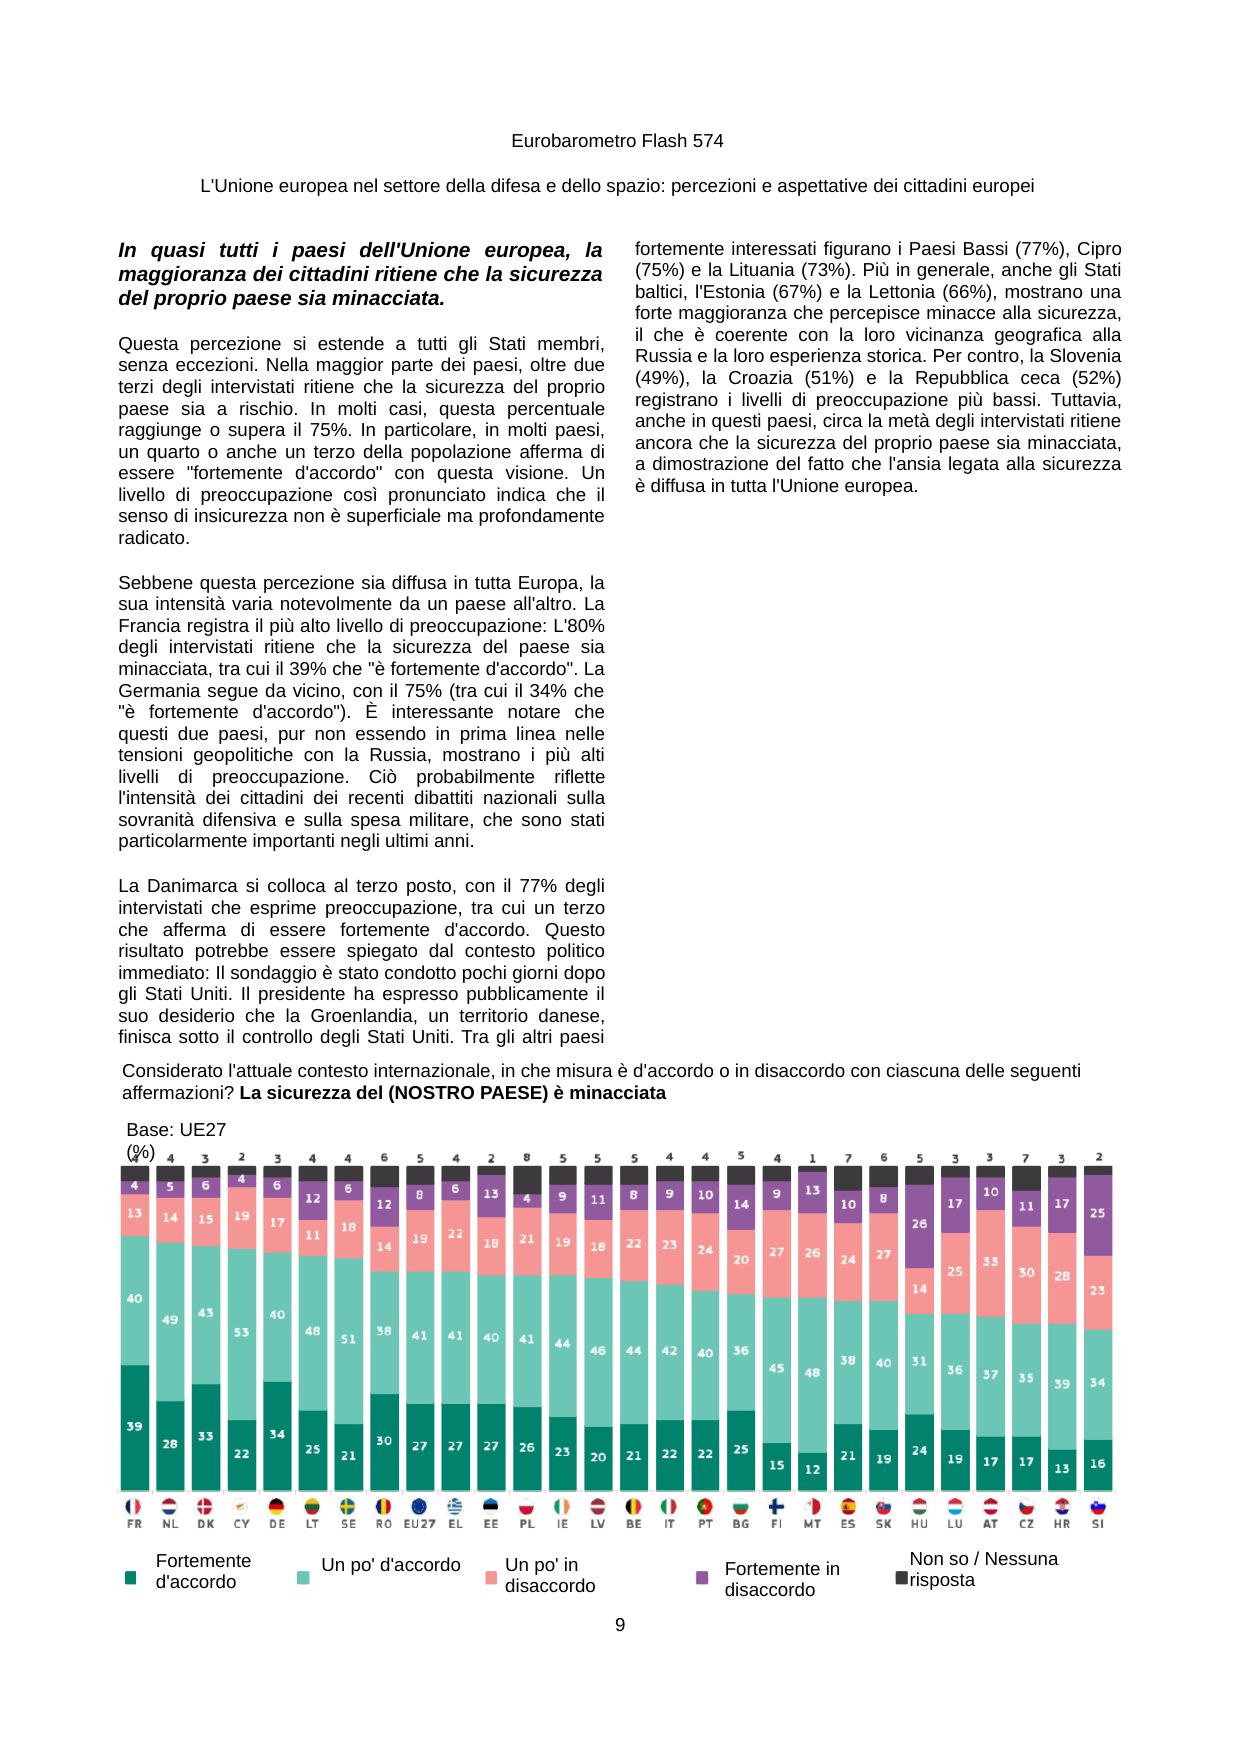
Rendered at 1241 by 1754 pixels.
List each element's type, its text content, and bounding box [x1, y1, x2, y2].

picture [112, 1556, 908, 1593]
picture [112, 1141, 1121, 1537]
text In quasi tutti i paesi dell'Unione europea, la maggioranza dei cittadini ritiene che la sicurezza del proprio paese sia minacciata. [118, 237, 605, 309]
text La Danimarca si colloca al terzo posto, con il 77% degli intervistati che esprime preoccupazione, tra cui un terzo che afferma di essere fortemente d'accordo. Questo risultato potrebbe essere spiegato dal contesto politico immediato: Il sondaggio è stato condotto pochi giorni dopo gli Stati Uniti. Il presidente ha espresso pubblicamente il suo desiderio che la Groenlandia, un territorio danese, finisca sotto il controllo degli Stati Uniti. Tra gli altri paesi [118, 875, 605, 1048]
text Questa percezione si estende a tutti gli Stati membri, senza eccezioni. Nella maggior parte dei paesi, oltre due terzi degli intervistati ritiene che la sicurezza del proprio paese sia a rischio. In molti casi, questa percentuale raggiunge o supera il 75%. In particolare, in molti paesi, un quarto o anche un terzo della popolazione afferma di essere "fortemente d'accordo" con questa visione. Un livello di preoccupazione così pronunciato indica che il senso di insicurezza non è superficiale ma profondamente radicato. [118, 333, 605, 548]
text Sebbene questa percezione sia diffusa in tutta Europa, la sua intensità varia notevolmente da un paese all'altro. La Francia registra il più alto livello di preoccupazione: L'80% degli intervistati ritiene che la sicurezza del paese sia minacciata, tra cui il 39% che "è fortemente d'accordo". La Germania segue da vicino, con il 75% (tra cui il 34% che "è fortemente d'accordo"). È interessante notare che questi due paesi, pur non essendo in prima linea nelle tensioni geopolitiche con la Russia, mostrano i più alti livelli di preoccupazione. Ciò probabilmente riflette l'intensità dei cittadini dei recenti dibattiti nazionali sulla sovranità difensiva e sulla spesa militare, che sono stati particolarmente importanti negli ultimi anni. [118, 572, 605, 852]
text fortemente interessati figurano i Paesi Bassi (77%), Cipro (75%) e la Lituania (73%). Più in generale, anche gli Stati baltici, l'Estonia (67%) e la Lettonia (66%), mostrano una forte maggioranza che percepisce minacce alla sicurezza, il che è coerente con la loro vicinanza geografica alla Russia e la loro esperienza storica. Per contro, la Slovenia (49%), la Croazia (51%) e la Repubblica ceca (52%) registrano i livelli di preoccupazione più bassi. Tuttavia, anche in questi paesi, circa la metà degli intervistati ritiene ancora che la sicurezza del proprio paese sia minacciata, a dimostrazione del fatto che l'ansia legata alla sicurezza è diffusa in tutta l'Unione europea. [635, 237, 1122, 496]
